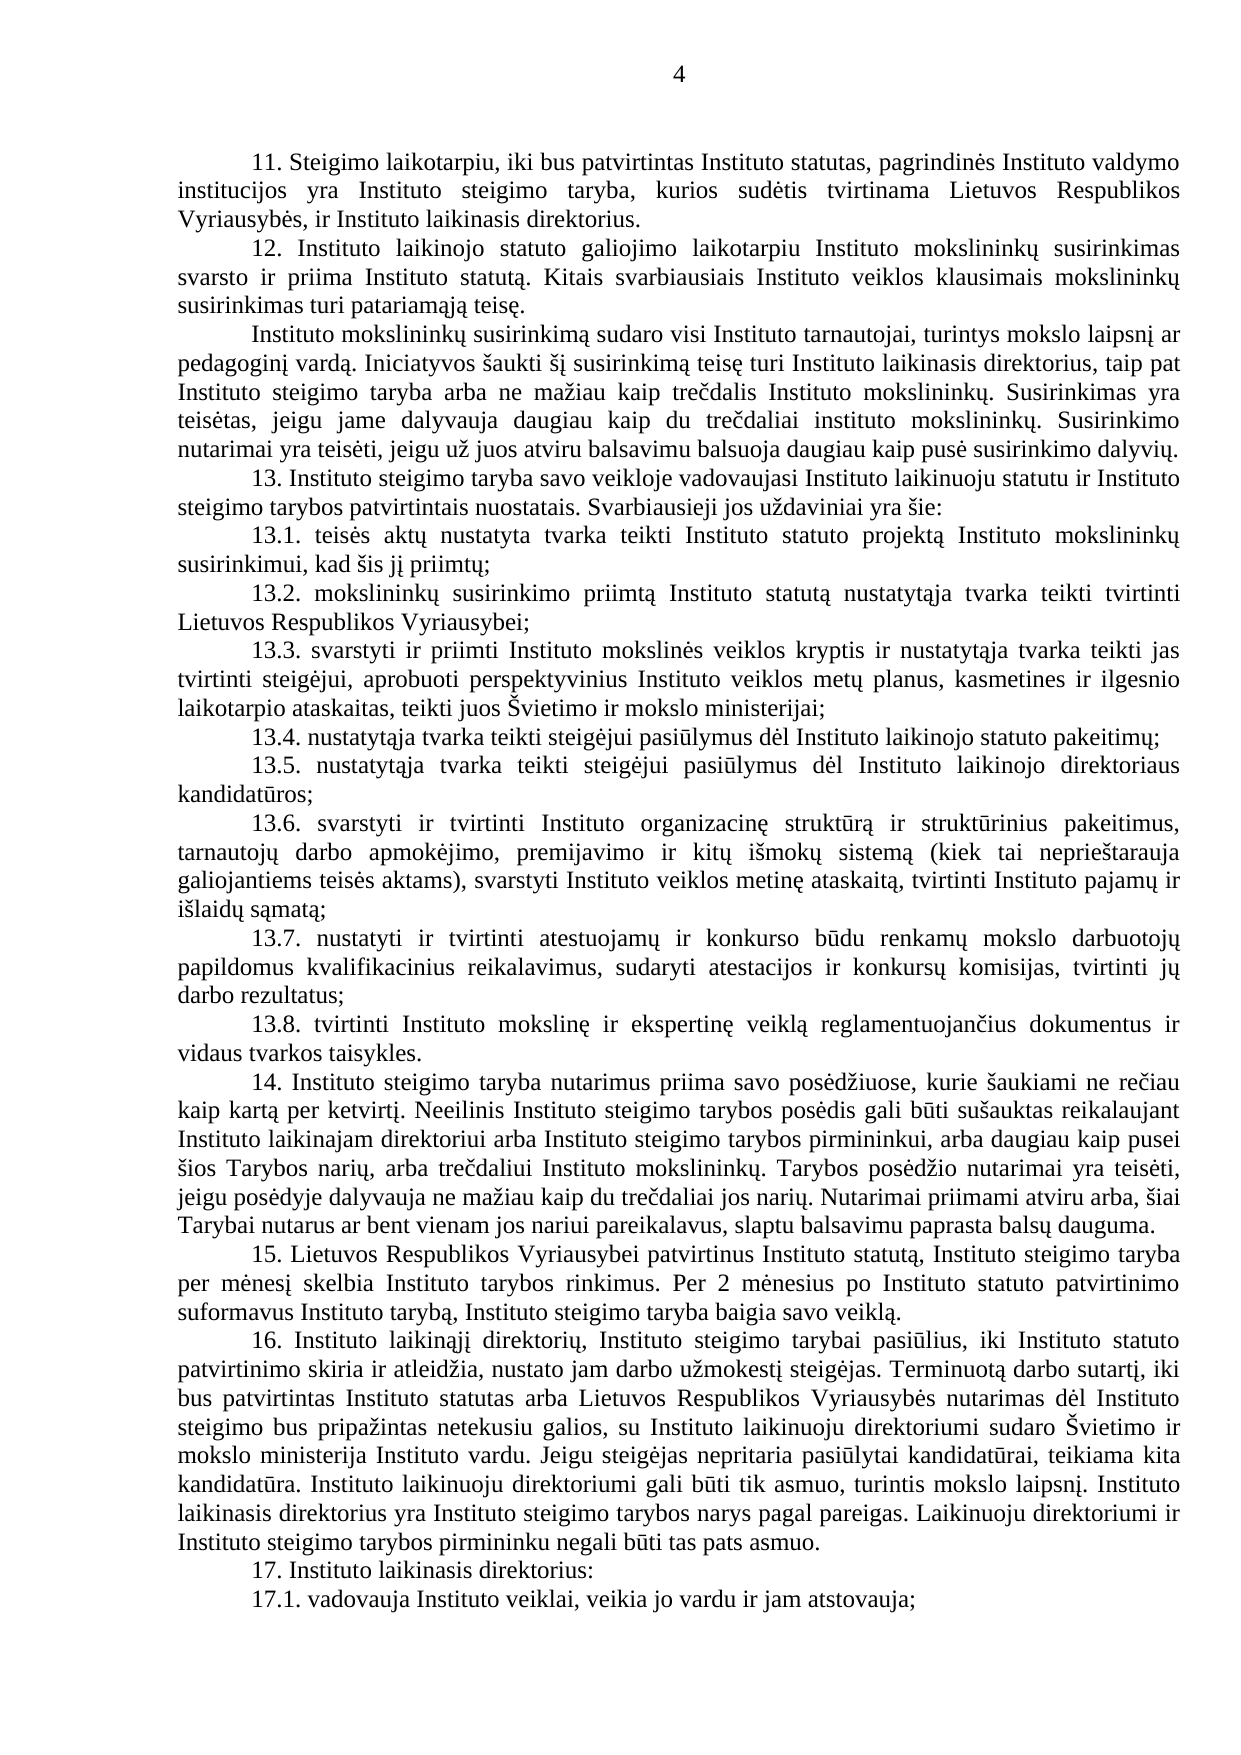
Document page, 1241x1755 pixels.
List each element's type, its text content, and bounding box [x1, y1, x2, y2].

text 17.1. vadovauja Instituto veiklai, veikia jo vardu ir jam atstovauja; [177, 1584, 1181, 1613]
text 13.7. nustatyti ir tvirtinti atestuojamų ir konkurso būdu renkamų mokslo darbuotojų papildomus kvalifikacinius reikalavimus, sudaryti atestacijos ir konkursų komisijas, tvirtinti jų darbo rezultatus; [177, 923, 1181, 1009]
text 17. Instituto laikinasis direktorius: [177, 1556, 1181, 1584]
text 12. Instituto laikinojo statuto galiojimo laikotarpiu Instituto mokslininkų susirinkimas svarsto ir priima Instituto statutą. Kitais svarbiausiais Instituto veiklos klausimais mokslininkų susirinkimas turi patariamąją teisę. [177, 233, 1181, 319]
text 13.3. svarstyti ir priimti Instituto mokslinės veiklos kryptis ir nustatytąja tvarka teikti jas tvirtinti steigėjui, aprobuoti perspektyvinius Instituto veiklos metų planus, kasmetines ir ilgesnio laikotarpio ataskaitas, teikti juos Švietimo ir mokslo ministerijai; [177, 636, 1181, 722]
text 15. Lietuvos Respublikos Vyriausybei patvirtinus Instituto statutą, Instituto steigimo taryba per mėnesį skelbia Instituto tarybos rinkimus. Per 2 mėnesius po Instituto statuto patvirtinimo suformavus Instituto tarybą, Instituto steigimo taryba baigia savo veiklą. [177, 1239, 1181, 1326]
text 13.5. nustatytąja tvarka teikti steigėjui pasiūlymus dėl Instituto laikinojo direktoriaus kandidatūros; [177, 751, 1181, 808]
text 13.8. tvirtinti Instituto mokslinę ir ekspertinę veiklą reglamentuojančius dokumentus ir vidaus tvarkos taisykles. [177, 1009, 1181, 1067]
text 13.6. svarstyti ir tvirtinti Instituto organizacinę struktūrą ir struktūrinius pakeitimus, tarnautojų darbo apmokėjimo, premijavimo ir kitų išmokų sistemą (kiek tai neprieštarauja galiojantiems teisės aktams), svarstyti Instituto veiklos metinę ataskaitą, tvirtinti Instituto pajamų ir išlaidų sąmatą; [177, 808, 1181, 923]
text 16. Instituto laikinąjį direktorių, Instituto steigimo tarybai pasiūlius, iki Instituto statuto patvirtinimo skiria ir atleidžia, nustato jam darbo užmokestį steigėjas. Terminuotą darbo sutartį, iki bus patvirtintas Instituto statutas arba Lietuvos Respublikos Vyriausybės nutarimas dėl Instituto steigimo bus pripažintas netekusiu galios, su Instituto laikinuoju direktoriumi sudaro Švietimo ir mokslo ministerija Instituto vardu. Jeigu steigėjas nepritaria pasiūlytai kandidatūrai, teikiama kita kandidatūra. Instituto laikinuoju direktoriumi gali būti tik asmuo, turintis mokslo laipsnį. Instituto laikinasis direktorius yra Instituto steigimo tarybos narys pagal pareigas. Laikinuoju direktoriumi ir Instituto steigimo tarybos pirmininku negali būti tas pats asmuo. [177, 1326, 1181, 1556]
text 13.2. mokslininkų susirinkimo priimtą Instituto statutą nustatytąja tvarka teikti tvirtinti Lietuvos Respublikos Vyriausybei; [177, 578, 1181, 636]
text 11. Steigimo laikotarpiu, iki bus patvirtintas Instituto statutas, pagrindinės Instituto valdymo institucijos yra Instituto steigimo taryba, kurios sudėtis tvirtinama Lietuvos Respublikos Vyriausybės, ir Instituto laikinasis direktorius. [177, 147, 1181, 233]
text 13.4. nustatytąja tvarka teikti steigėjui pasiūlymus dėl Instituto laikinojo statuto pakeitimų; [177, 722, 1181, 751]
text 13. Instituto steigimo taryba savo veikloje vadovaujasi Instituto laikinuoju statutu ir Instituto steigimo tarybos patvirtintais nuostatais. Svarbiausieji jos uždaviniai yra šie: [177, 463, 1181, 521]
text 14. Instituto steigimo taryba nutarimus priima savo posėdžiuose, kurie šaukiami ne rečiau kaip kartą per ketvirtį. Neeilinis Instituto steigimo tarybos posėdis gali būti sušauktas reikalaujant Instituto laikinajam direktoriui arba Instituto steigimo tarybos pirmininkui, arba daugiau kaip pusei šios Tarybos narių, arba trečdaliui Instituto mokslininkų. Tarybos posėdžio nutarimai yra teisėti, jeigu posėdyje dalyvauja ne mažiau kaip du trečdaliai jos narių. Nutarimai priimami atviru arba, šiai Tarybai nutarus ar bent vienam jos nariui pareikalavus, slaptu balsavimu paprasta balsų dauguma. [177, 1067, 1181, 1239]
text 13.1. teisės aktų nustatyta tvarka teikti Instituto statuto projektą Instituto mokslininkų susirinkimui, kad šis jį priimtų; [177, 521, 1181, 578]
text Instituto mokslininkų susirinkimą sudaro visi Instituto tarnautojai, turintys mokslo laipsnį ar pedagoginį vardą. Iniciatyvos šaukti šį susirinkimą teisę turi Instituto laikinasis direktorius, taip pat Instituto steigimo taryba arba ne mažiau kaip trečdalis Instituto mokslininkų. Susirinkimas yra teisėtas, jeigu jame dalyvauja daugiau kaip du trečdaliai instituto mokslininkų. Susirinkimo nutarimai yra teisėti, jeigu už juos atviru balsavimu balsuoja daugiau kaip pusė susirinkimo dalyvių. [177, 319, 1181, 463]
